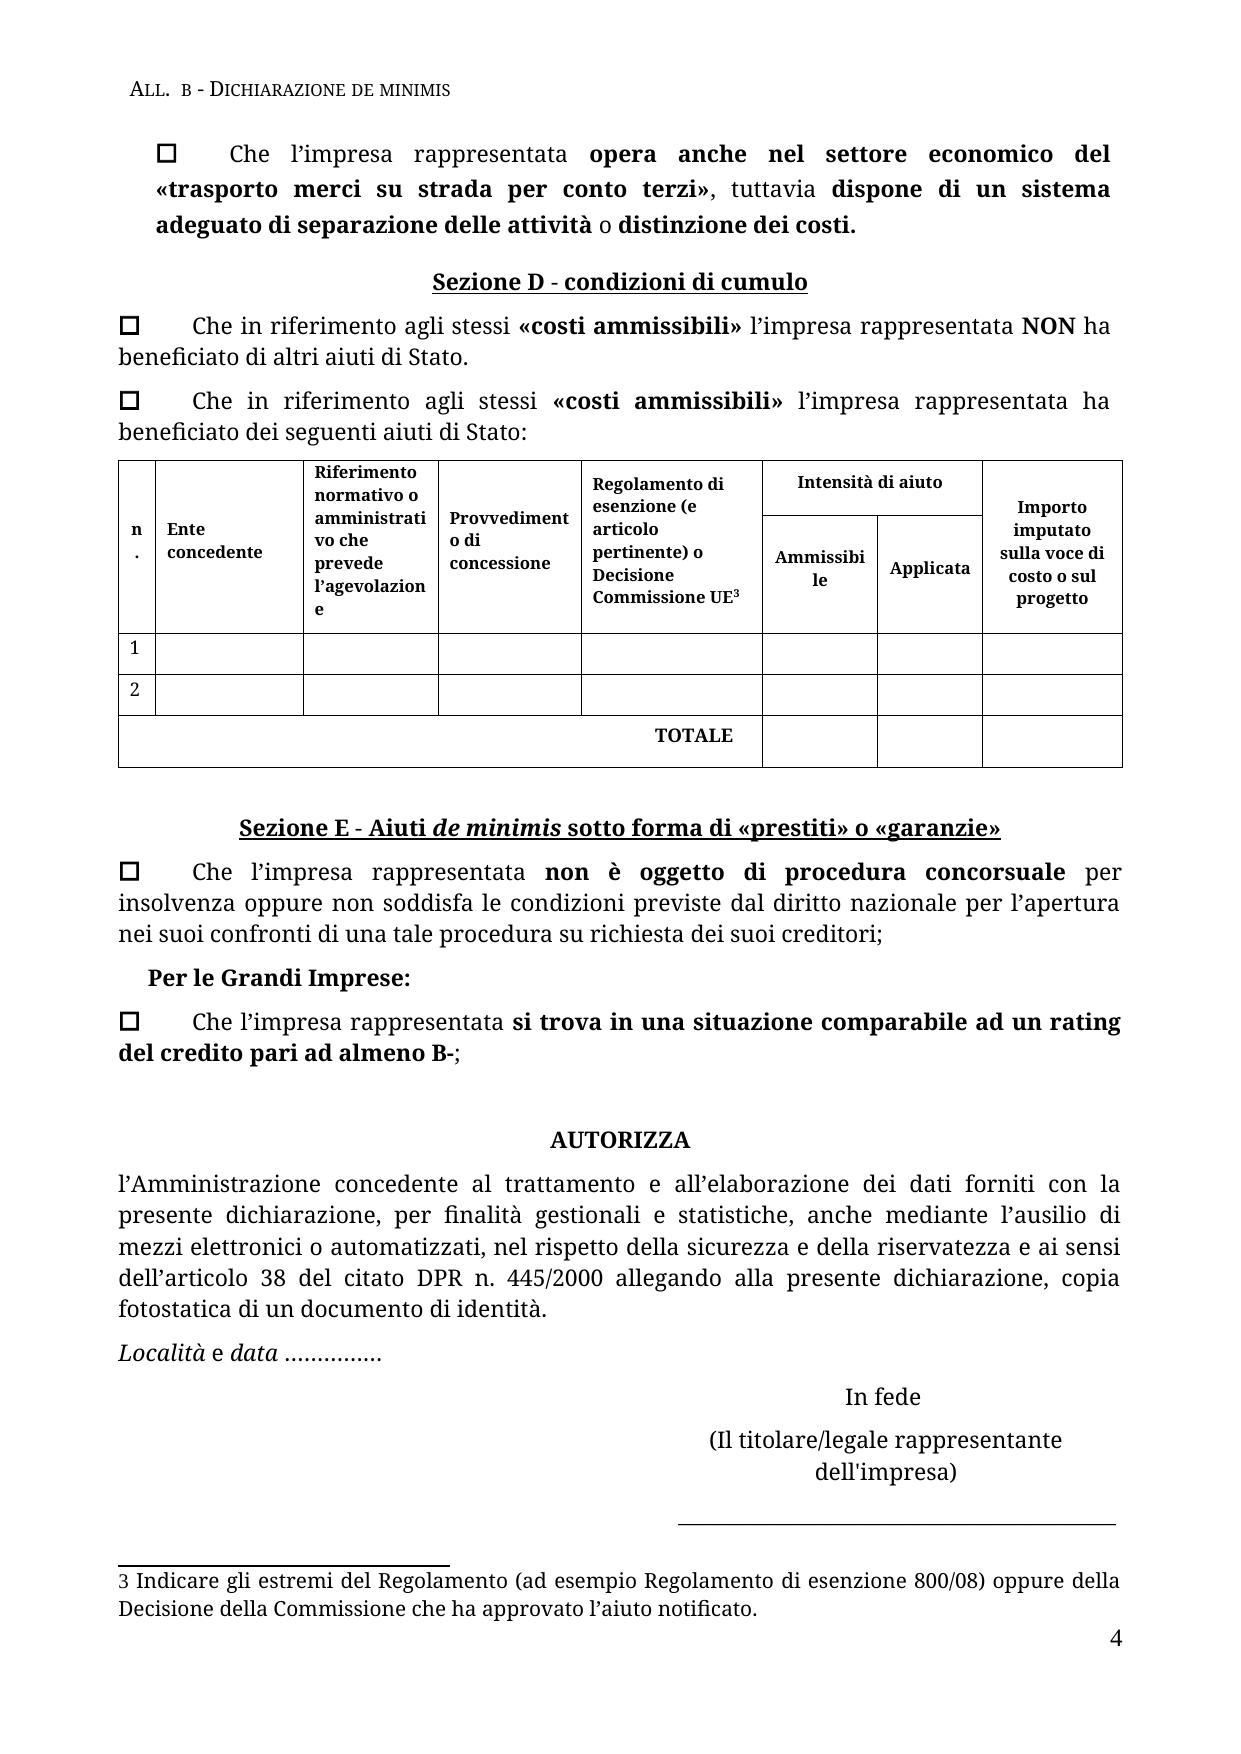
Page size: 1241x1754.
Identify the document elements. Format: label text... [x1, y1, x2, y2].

text Per le Grandi Imprese: [148, 962, 1122, 993]
table_header Provvedimento di concessione [439, 461, 581, 632]
table_cell [304, 675, 438, 715]
table_header Importo imputato sulla voce di costo o sul progetto [983, 461, 1122, 632]
text In fede [650, 1381, 1122, 1412]
text ___________________________________ [118, 1499, 1122, 1528]
table_cell TOTALE [119, 716, 762, 767]
table_header n. [119, 461, 155, 632]
table_cell [878, 634, 982, 674]
table_cell 1 [119, 634, 155, 674]
table_cell [763, 634, 877, 674]
table_cell [763, 716, 877, 767]
table_cell [582, 634, 762, 674]
text Località e data …………… [118, 1337, 1122, 1368]
table_cell [439, 675, 581, 715]
table_cell [878, 716, 982, 767]
list Che l’impresa rappresentata si trova in una situazione comparabile ad un rating del credito pari ad almeno B-; [118, 1006, 1122, 1068]
table_cell 2 [119, 675, 155, 715]
text Sezione E - Aiuti de minimis sotto forma di «prestiti» o «garanzie» [118, 812, 1122, 843]
list Che l’impresa rappresentata opera anche nel settore economico del «trasporto merci su strada per conto terzi», tuttavia dispone di un sistema adeguato di separazione delle attività o distinzione dei costi. [155, 137, 1111, 241]
table_cell [156, 675, 303, 715]
table_cell [763, 675, 877, 715]
table_cell Applicata [878, 516, 982, 632]
text Sezione D - condizioni di cumulo [118, 266, 1122, 297]
table_cell [439, 634, 581, 674]
list Che in riferimento agli stessi «costi ammissibili» l’impresa rappresentata ha beneficiato dei seguenti aiuti di Stato: [118, 385, 1111, 447]
table_cell [983, 716, 1122, 767]
table_header Regolamento di esenzione (e articolo pertinente) o Decisione Commissione UE [582, 461, 762, 632]
table_header Ente concedente [156, 461, 303, 632]
table_header Intensità di aiuto [763, 461, 982, 515]
text (Il titolare/legale rappresentante dell'impresa) [650, 1424, 1122, 1487]
table_cell [983, 675, 1122, 715]
table_cell [582, 675, 762, 715]
table_cell [156, 634, 303, 674]
text l’Amministrazione concedente al trattamento e all’elaborazione dei dati forniti con la presente dichiarazione, per finalità gestionali e statistiche, anche mediante l’ausilio di mezzi elettronici o automatizzati, nel rispetto della sicurezza e della riservatezza e ai sensi dell’articolo 38 del citato DPR n. 445/2000 allegando alla presente dichiarazione, copia fotostatica di un documento di identità. [118, 1168, 1122, 1324]
table_cell [983, 634, 1122, 674]
text AUTORIZZA [118, 1124, 1122, 1156]
list Che in riferimento agli stessi «costi ammissibili» l’impresa rappresentata NON ha beneficiato di altri aiuti di Stato. [118, 310, 1111, 372]
table_header Riferimento normativo o amministrativo che prevede l’agevolazione [304, 461, 438, 632]
table_cell [878, 675, 982, 715]
list Che l’impresa rappresentata non è oggetto di procedura concorsuale per insolvenza oppure non soddisfa le condizioni previste dal diritto nazionale per l’apertura nei suoi confronti di una tale procedura su richiesta dei suoi creditori; [118, 856, 1122, 949]
table_cell Ammissibile [763, 516, 877, 632]
table_cell [304, 634, 438, 674]
